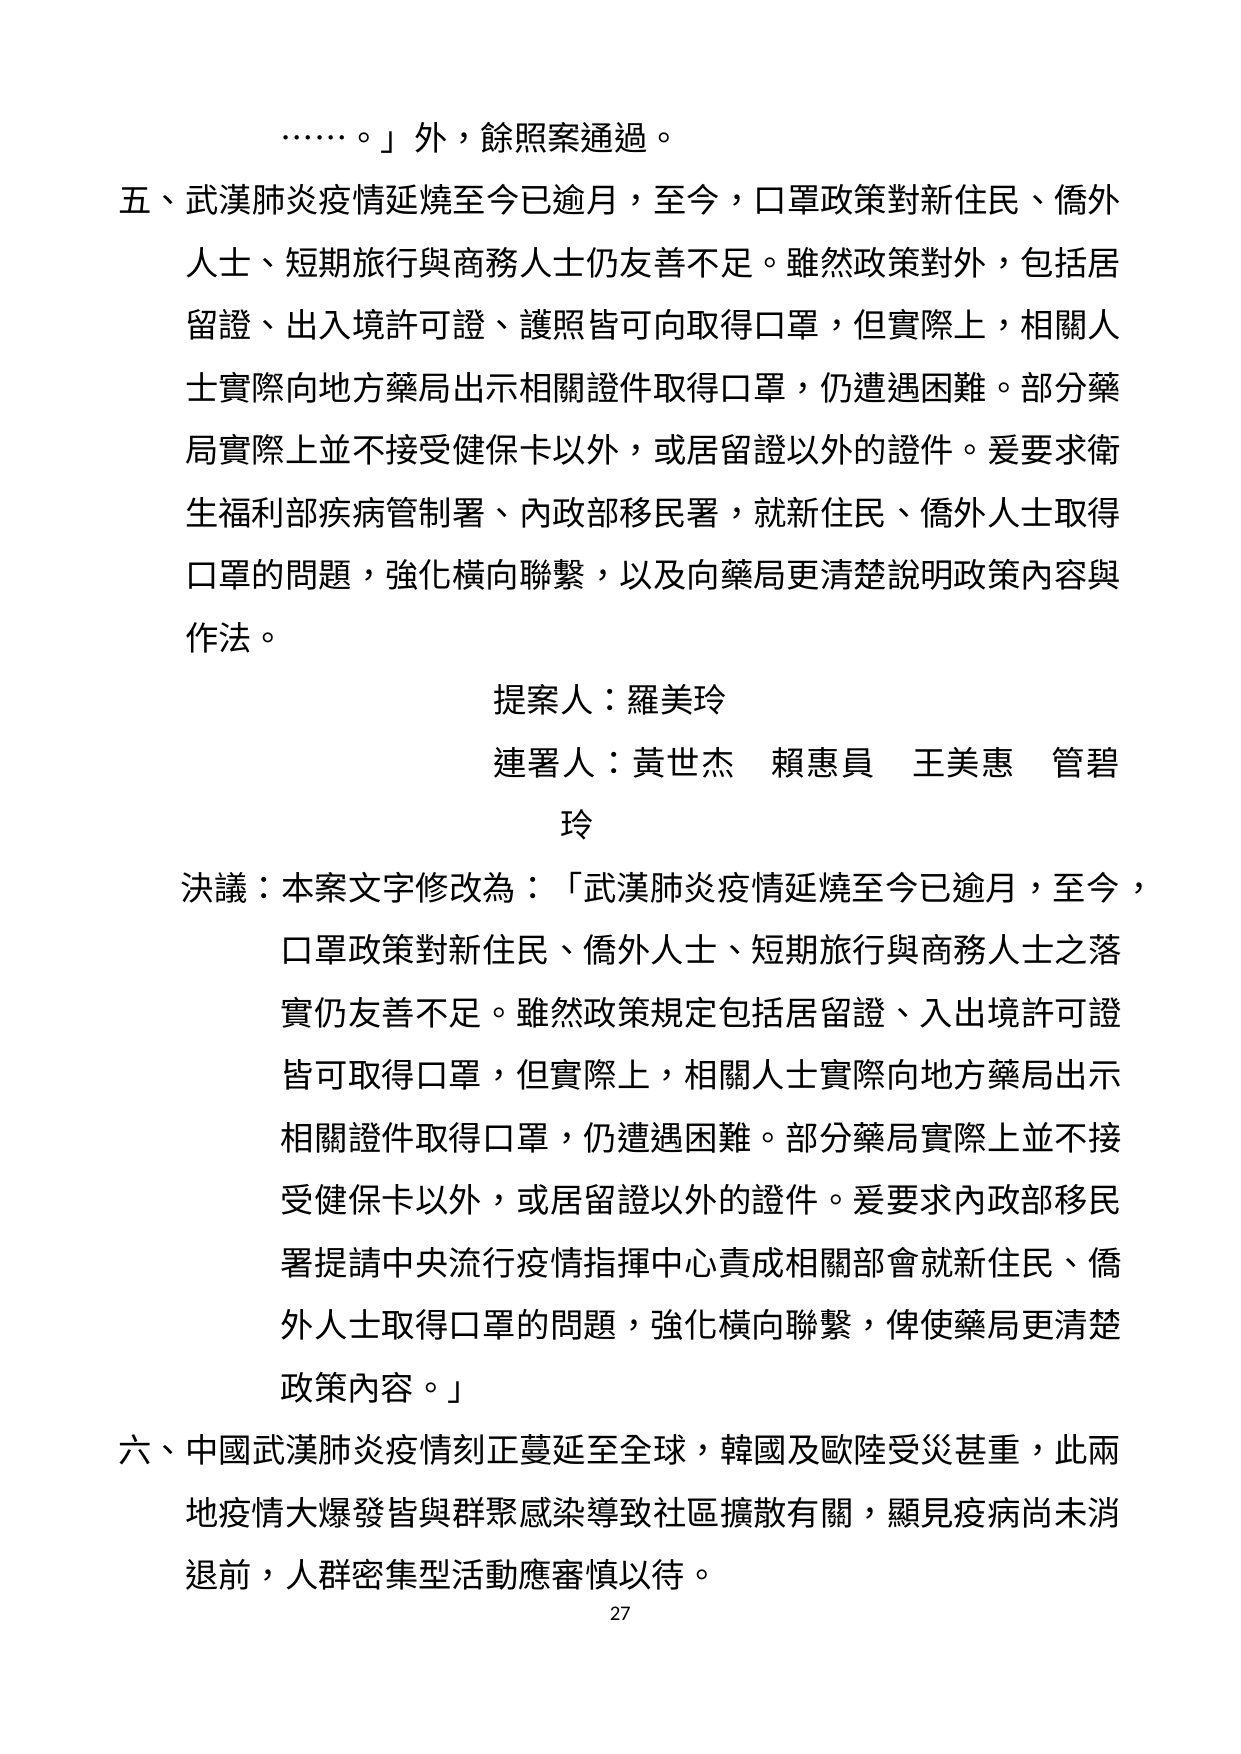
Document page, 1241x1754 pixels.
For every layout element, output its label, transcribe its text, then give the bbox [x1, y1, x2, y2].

text 連署人：黃世杰 賴惠員 王美惠 管碧玲 [493, 719, 1122, 844]
text ……。」外，餘照案通過。 [181, 94, 1122, 157]
text 決議：本案文字修改為：「武漢肺炎疫情延燒至今已逾月，至今，口罩政策對新住民、僑外人士、短期旅行與商務人士之落實仍友善不足。雖然政策規定包括居留證、入出境許可證皆可取得口罩，但實際上，相關人士實際向地方藥局出示相關證件取得口罩，仍遭遇困難。部分藥局實際上並不接受健保卡以外，或居留證以外的證件。爰要求內政部移民署提請中央流行疫情指揮中心責成相關部會就新住民、僑外人士取得口罩的問題，強化橫向聯繫，俾使藥局更清楚政策內容。」 [181, 844, 1122, 1407]
text 五、武漢肺炎疫情延燒至今已逾月，至今，口罩政策對新住民、僑外人士、短期旅行與商務人士仍友善不足。雖然政策對外，包括居留證、出入境許可證、護照皆可向取得口罩，但實際上，相關人士實際向地方藥局出示相關證件取得口罩，仍遭遇困難。部分藥局實際上並不接受健保卡以外，或居留證以外的證件。爰要求衛生福利部疾病管制署、內政部移民署，就新住民、僑外人士取得口罩的問題，強化橫向聯繫，以及向藥局更清楚說明政策內容與作法。 [118, 157, 1122, 657]
text 提案人：羅美玲 [493, 657, 1122, 719]
text 六、中國武漢肺炎疫情刻正蔓延至全球，韓國及歐陸受災甚重，此兩地疫情大爆發皆與群聚感染導致社區擴散有關，顯見疫病尚未消退前，人群密集型活動應審慎以待。 [118, 1407, 1122, 1594]
